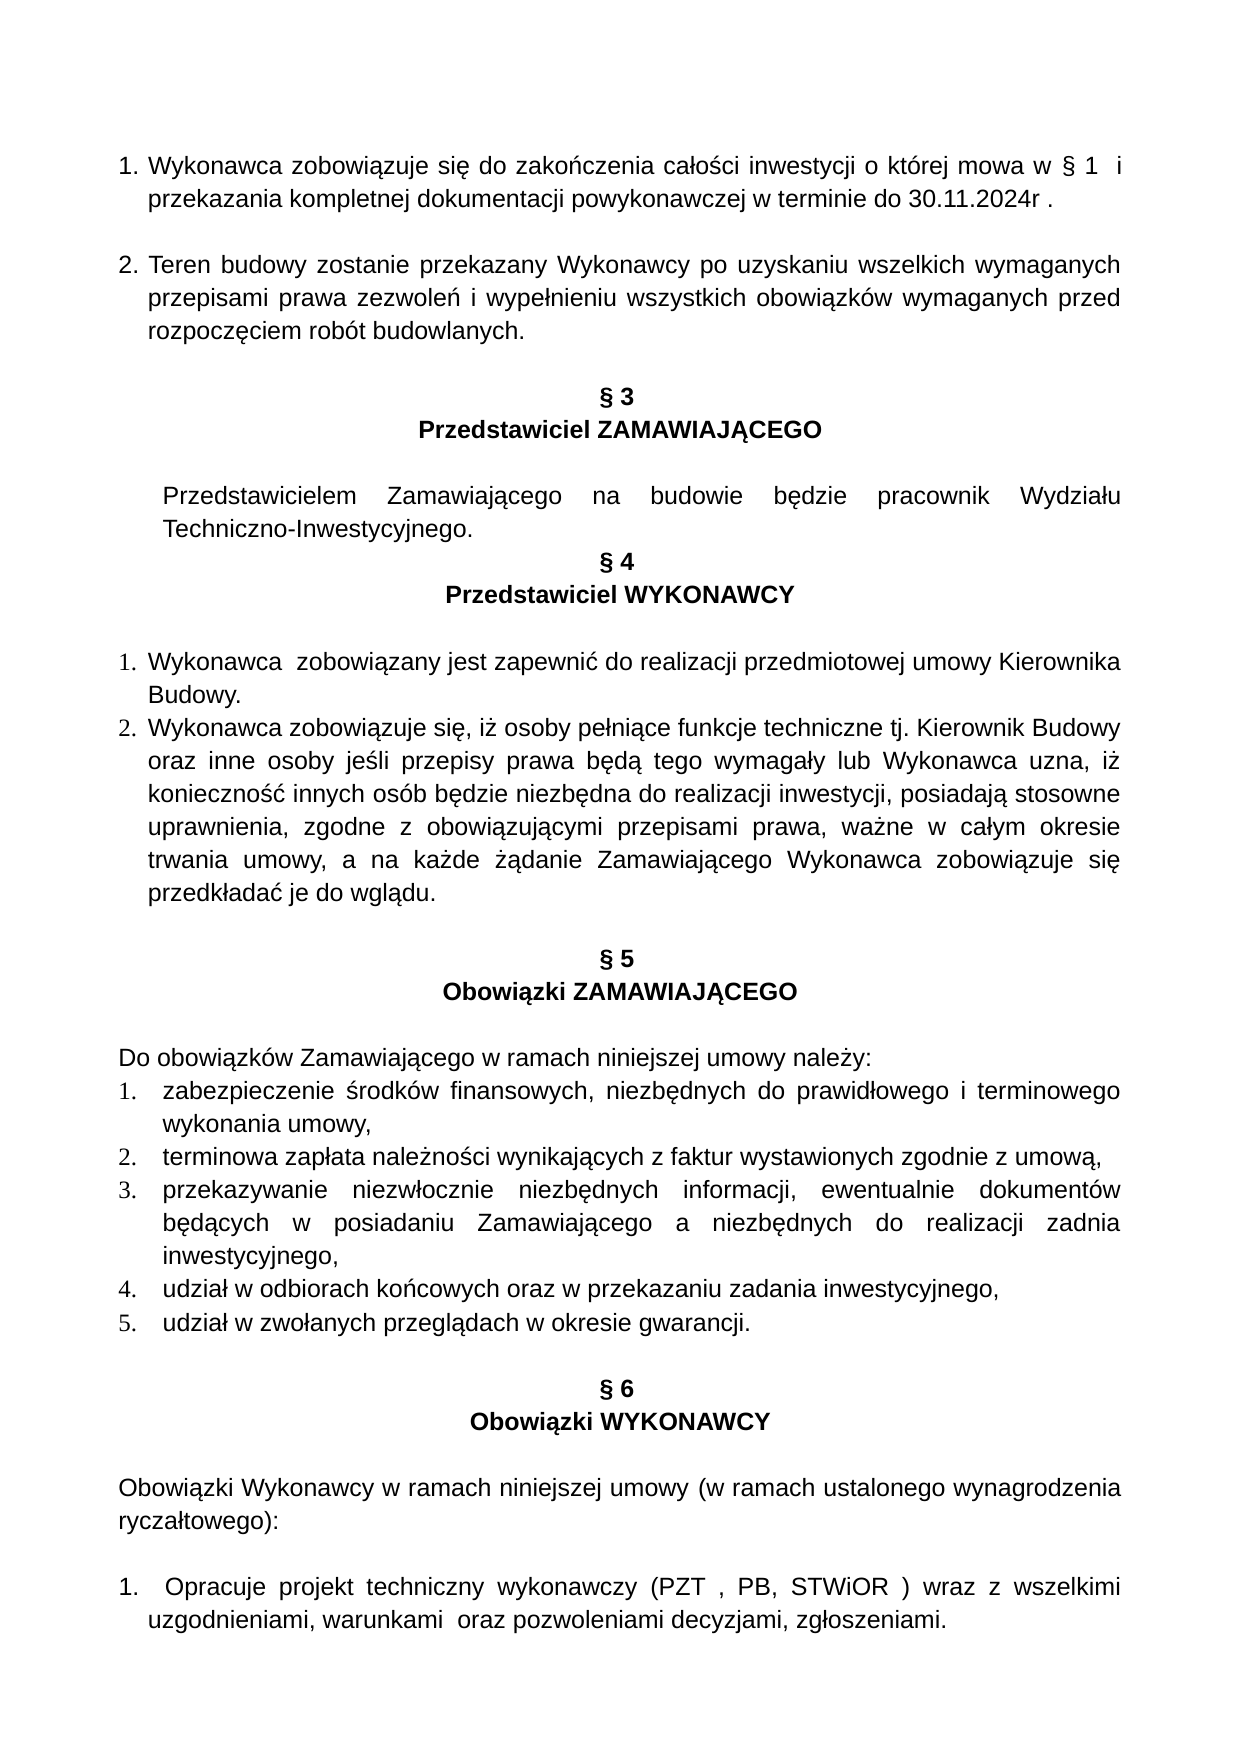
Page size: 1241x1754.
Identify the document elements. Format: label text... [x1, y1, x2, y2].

list § 4 [118, 547, 1122, 576]
text Obowiązki WYKONAWCY [118, 1407, 1122, 1435]
text 1. Wykonawca zobowiązuje się do zakończenia całości inwestycji o której mowa w § 1 i przekazania kompletnej dokumentacji powykonawczej w terminie do 30.11.2024r . [118, 151, 1122, 213]
text Przedstawicielem Zamawiającego na budowie będzie pracownik Wydziału Techniczno-Inwestycyjnego. [162, 481, 1122, 543]
text Obowiązki ZAMAWIAJĄCEGO [118, 977, 1122, 1006]
list zabezpieczenie środków finansowych, niezbędnych do prawidłowego i terminowego wykonania umowy, [118, 1076, 1122, 1138]
list Przedstawiciel WYKONAWCY [118, 580, 1122, 609]
list udział w odbiorach końcowych oraz w przekazaniu zadania inwestycyjnego, [118, 1274, 1122, 1303]
list Wykonawca zobowiązuje się, iż osoby pełniące funkcje techniczne tj. Kierownik Budowy oraz inne osoby jeśli przepisy prawa będą tego wymagały lub Wykonawca uzna, iż konieczność innych osób będzie niezbędna do realizacji inwestycji, posiadają stosowne uprawnienia, zgodne z obowiązującymi przepisami prawa, ważne w całym okresie trwania umowy, a na każde żądanie Zamawiającego Wykonawca zobowiązuje się przedkładać je do wglądu. [118, 713, 1122, 907]
list udział w zwołanych przeglądach w okresie gwarancji. [118, 1307, 1122, 1336]
text Do obowiązków Zamawiającego w ramach niniejszej umowy należy: [118, 1043, 1122, 1072]
list przekazywanie niezwłocznie niezbędnych informacji, ewentualnie dokumentów będących w posiadaniu Zamawiającego a niezbędnych do realizacji zadnia inwestycyjnego, [118, 1175, 1122, 1270]
text § 3 [118, 382, 1122, 411]
list terminowa zapłata należności wynikających z faktur wystawionych zgodnie z umową, [118, 1142, 1122, 1171]
text Przedstawiciel ZAMAWIAJĄCEGO [118, 415, 1122, 444]
text § 5 [118, 944, 1122, 973]
list Wykonawca zobowiązany jest zapewnić do realizacji przedmiotowej umowy Kierownika Budowy. [118, 646, 1122, 708]
text Obowiązki Wykonawcy w ramach niniejszej umowy (w ramach ustalonego wynagrodzenia ryczałtowego): [118, 1473, 1122, 1534]
text 2. Teren budowy zostanie przekazany Wykonawcy po uzyskaniu wszelkich wymaganych przepisami prawa zezwoleń i wypełnieniu wszystkich obowiązków wymaganych przed rozpoczęciem robót budowlanych. [118, 250, 1122, 345]
text § 6 [118, 1374, 1122, 1402]
text 1. Opracuje projekt techniczny wykonawczy (PZT , PB, STWiOR ) wraz z wszelkimi uzgodnieniami, warunkami oraz pozwoleniami decyzjami, zgłoszeniami. [118, 1572, 1122, 1633]
